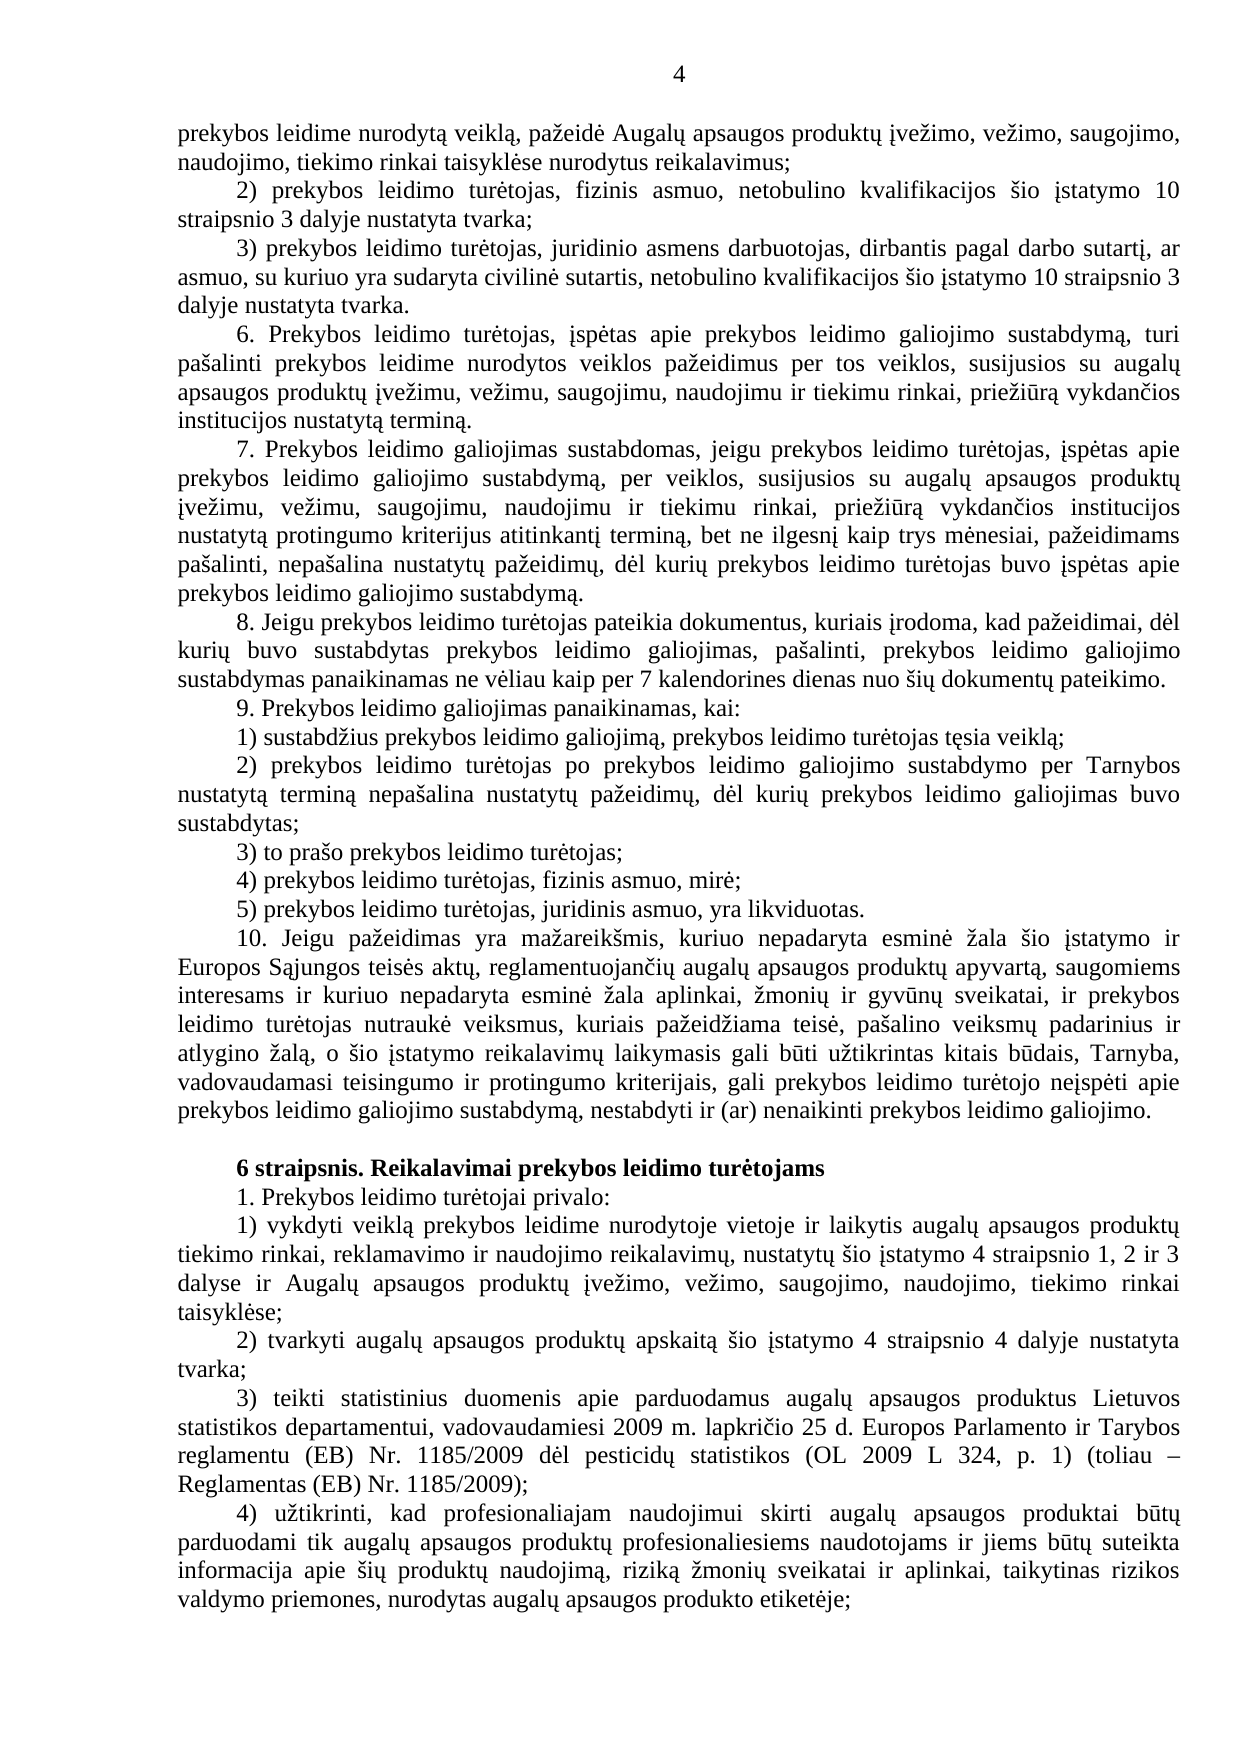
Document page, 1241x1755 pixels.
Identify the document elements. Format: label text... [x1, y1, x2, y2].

text 3) to prašo prekybos leidimo turėtojas; [177, 837, 1181, 866]
text 10. Jeigu pažeidimas yra mažareikšmis, kuriuo nepadaryta esminė žala šio įstatymo ir Europos Sąjungos teisės aktų, reglamentuojančių augalų apsaugos produktų apyvartą, saugomiems interesams ir kuriuo nepadaryta esminė žala aplinkai, žmonių ir gyvūnų sveikatai, ir prekybos leidimo turėtojas nutraukė veiksmus, kuriais pažeidžiama teisė, pašalino veiksmų padarinius ir atlygino žalą, o šio įstatymo reikalavimų laikymasis gali būti užtikrintas kitais būdais, Tarnyba, vadovaudamasi teisingumo ir protingumo kriterijais, gali prekybos leidimo turėtojo neįspėti apie prekybos leidimo galiojimo sustabdymą, nestabdyti ir (ar) nenaikinti prekybos leidimo galiojimo. [177, 923, 1181, 1124]
text 1) sustabdžius prekybos leidimo galiojimą, prekybos leidimo turėtojas tęsia veiklą; [177, 722, 1181, 751]
text 4) prekybos leidimo turėtojas, fizinis asmuo, mirė; [177, 866, 1181, 894]
text 7. Prekybos leidimo galiojimas sustabdomas, jeigu prekybos leidimo turėtojas, įspėtas apie prekybos leidimo galiojimo sustabdymą, per veiklos, susijusios su augalų apsaugos produktų įvežimu, vežimu, saugojimu, naudojimu ir tiekimu rinkai, priežiūrą vykdančios institucijos nustatytą protingumo kriterijus atitinkantį terminą, bet ne ilgesnį kaip trys mėnesiai, pažeidimams pašalinti, nepašalina nustatytų pažeidimų, dėl kurių prekybos leidimo turėtojas buvo įspėtas apie prekybos leidimo galiojimo sustabdymą. [177, 434, 1181, 607]
text 2) prekybos leidimo turėtojas po prekybos leidimo galiojimo sustabdymo per Tarnybos nustatytą terminą nepašalina nustatytų pažeidimų, dėl kurių prekybos leidimo galiojimas buvo sustabdytas; [177, 751, 1181, 837]
text prekybos leidime nurodytą veiklą, pažeidė Augalų apsaugos produktų įvežimo, vežimo, saugojimo, naudojimo, tiekimo rinkai taisyklėse nurodytus reikalavimus; [177, 118, 1181, 176]
text 2) tvarkyti augalų apsaugos produktų apskaitą šio įstatymo 4 straipsnio 4 dalyje nustatyta tvarka; [177, 1326, 1181, 1383]
text 8. Jeigu prekybos leidimo turėtojas pateikia dokumentus, kuriais įrodoma, kad pažeidimai, dėl kurių buvo sustabdytas prekybos leidimo galiojimas, pašalinti, prekybos leidimo galiojimo sustabdymas panaikinamas ne vėliau kaip per 7 kalendorines dienas nuo šių dokumentų pateikimo. [177, 607, 1181, 693]
text 9. Prekybos leidimo galiojimas panaikinamas, kai: [177, 693, 1181, 722]
text 5) prekybos leidimo turėtojas, juridinis asmuo, yra likviduotas. [177, 894, 1181, 923]
text 1. Prekybos leidimo turėtojai privalo: [177, 1182, 1181, 1211]
text 4) užtikrinti, kad profesionaliajam naudojimui skirti augalų apsaugos produktai būtų parduodami tik augalų apsaugos produktų profesionaliesiems naudotojams ir jiems būtų suteikta informacija apie šių produktų naudojimą, riziką žmonių sveikatai ir aplinkai, taikytinas rizikos valdymo priemones, nurodytas augalų apsaugos produkto etiketėje; [177, 1498, 1181, 1613]
text 1) vykdyti veiklą prekybos leidime nurodytoje vietoje ir laikytis augalų apsaugos produktų tiekimo rinkai, reklamavimo ir naudojimo reikalavimų, nustatytų šio įstatymo 4 straipsnio 1, 2 ir 3 dalyse ir Augalų apsaugos produktų įvežimo, vežimo, saugojimo, naudojimo, tiekimo rinkai taisyklėse; [177, 1211, 1181, 1326]
text 3) teikti statistinius duomenis apie parduodamus augalų apsaugos produktus Lietuvos statistikos departamentui, vadovaudamiesi 2009 m. lapkričio 25 d. Europos Parlamento ir Tarybos reglamentu (EB) Nr. 1185/2009 dėl pesticidų statistikos (OL 2009 L 324, p. 1) (toliau – Reglamentas (EB) Nr. 1185/2009); [177, 1383, 1181, 1498]
text 6. Prekybos leidimo turėtojas, įspėtas apie prekybos leidimo galiojimo sustabdymą, turi pašalinti prekybos leidime nurodytos veiklos pažeidimus per tos veiklos, susijusios su augalų apsaugos produktų įvežimu, vežimu, saugojimu, naudojimu ir tiekimu rinkai, priežiūrą vykdančios institucijos nustatytą terminą. [177, 319, 1181, 434]
text 6 straipsnis. Reikalavimai prekybos leidimo turėtojams [177, 1153, 1181, 1182]
text 2) prekybos leidimo turėtojas, fizinis asmuo, netobulino kvalifikacijos šio įstatymo 10 straipsnio 3 dalyje nustatyta tvarka; [177, 176, 1181, 233]
text 3) prekybos leidimo turėtojas, juridinio asmens darbuotojas, dirbantis pagal darbo sutartį, ar asmuo, su kuriuo yra sudaryta civilinė sutartis, netobulino kvalifikacijos šio įstatymo 10 straipsnio 3 dalyje nustatyta tvarka. [177, 233, 1181, 319]
